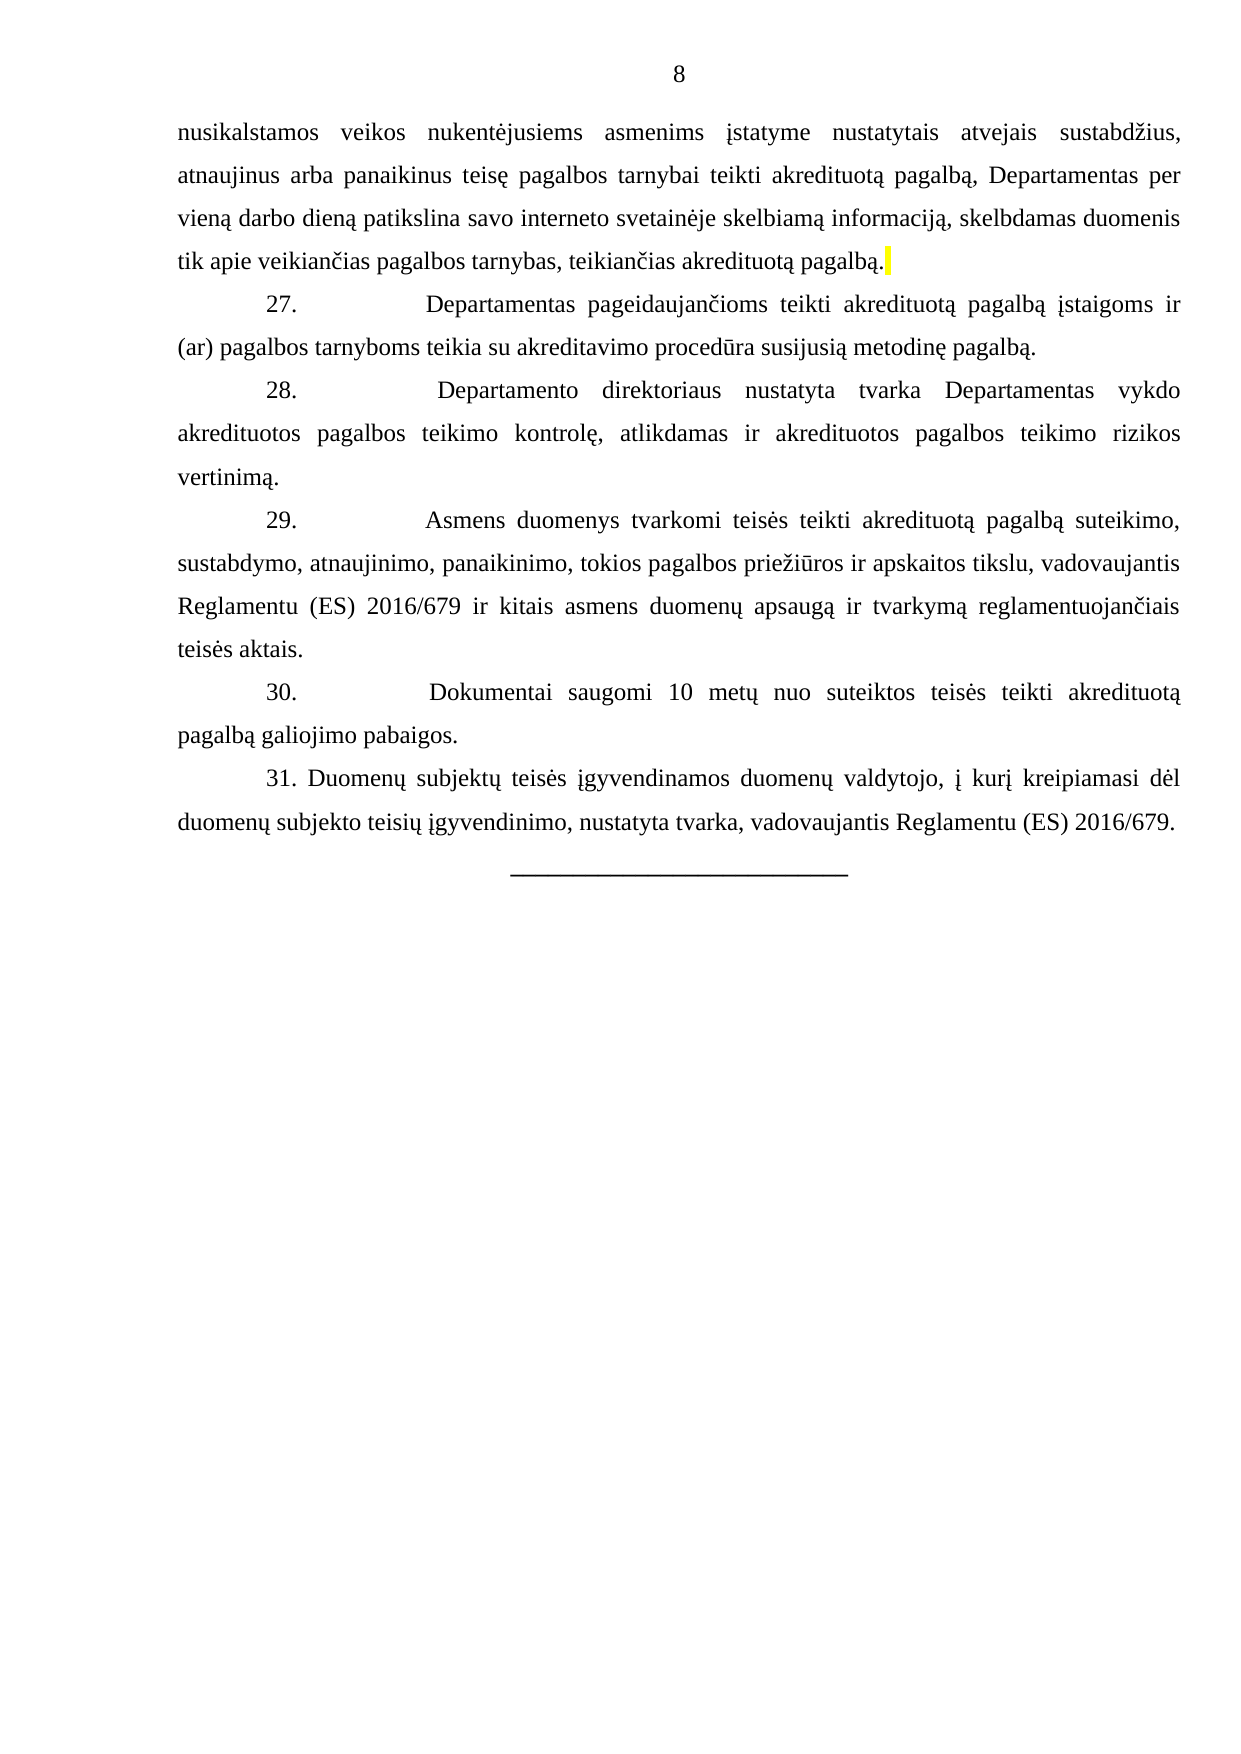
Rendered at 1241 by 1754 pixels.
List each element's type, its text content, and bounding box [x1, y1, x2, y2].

text ___________________________ [177, 850, 1181, 878]
text nusikalstamos veikos nukentėjusiems asmenims įstatyme nustatytais atvejais sustabdžius, atnaujinus arba panaikinus teisę pagalbos tarnybai teikti akredituotą pagalbą, Departamentas per vieną darbo dieną patikslina savo interneto svetainėje skelbiamą informaciją, skelbdamas duomenis tik apie veikiančias pagalbos tarnybas, teikiančias akredituotą pagalbą. [177, 117, 1181, 275]
text 28. Departamento direktoriaus nustatyta tvarka Departamentas vykdo akredituotos pagalbos teikimo kontrolę, atlikdamas ir akredituotos pagalbos teikimo rizikos vertinimą. [177, 375, 1181, 490]
text 27. Departamentas pageidaujančioms teikti akredituotą pagalbą įstaigoms ir (ar) pagalbos tarnyboms teikia su akreditavimo procedūra susijusią metodinę pagalbą. [177, 289, 1181, 361]
text 31. Duomenų subjektų teisės įgyvendinamos duomenų valdytojo, į kurį kreipiamasi dėl duomenų subjekto teisių įgyvendinimo, nustatyta tvarka, vadovaujantis Reglamentu (ES) 2016/679. [177, 763, 1181, 835]
text 30. Dokumentai saugomi 10 metų nuo suteiktos teisės teikti akredituotą pagalbą galiojimo pabaigos. [177, 677, 1181, 749]
text 29. Asmens duomenys tvarkomi teisės teikti akredituotą pagalbą suteikimo, sustabdymo, atnaujinimo, panaikinimo, tokios pagalbos priežiūros ir apskaitos tikslu, vadovaujantis Reglamentu (ES) 2016/679 ir kitais asmens duomenų apsaugą ir tvarkymą reglamentuojančiais teisės aktais. [177, 505, 1181, 663]
